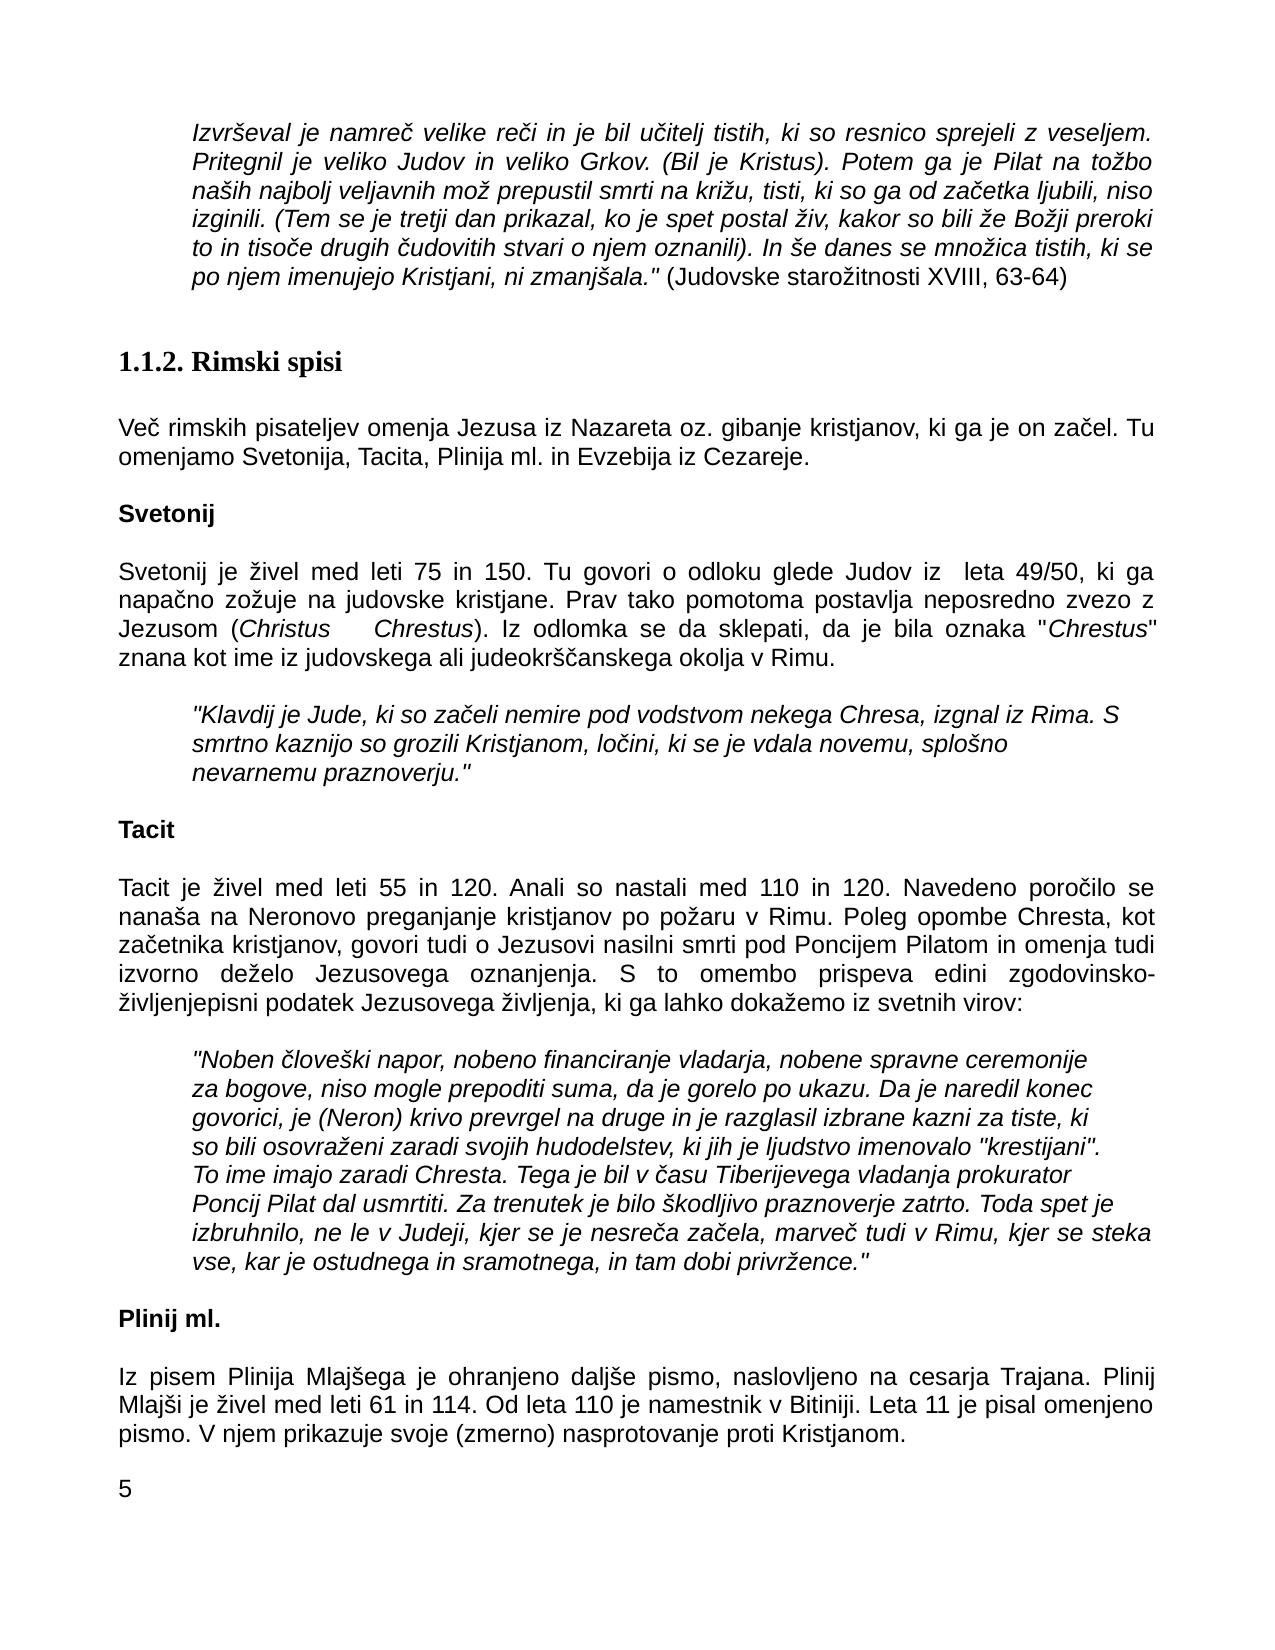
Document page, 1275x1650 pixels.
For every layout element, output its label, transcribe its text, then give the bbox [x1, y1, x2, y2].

text Svetonij je živel med leti 75 in 150. Tu govori o odloku glede Judov iz leta 49/50, ki ga napačno zožuje na judovske kristjane. Prav tako pomotoma postavlja neposredno zvezo z Jezusom (Christus  Chrestus). Iz odlomka se da sklepati, da je bila oznaka "Chrestus" znana kot ime iz judovskega ali judeokrščanskega okolja v Rimu. [118, 557, 1157, 672]
text Izvrševal je namreč velike reči in je bil učitelj tistih, ki so resnico sprejeli z veseljem. Pritegnil je veliko Judov in veliko Grkov. (Bil je Kristus). Potem ga je Pilat na tožbo naših najbolj veljavnih mož prepustil smrti na križu, tisti, ki so ga od začetka ljubili, niso izginili. (Tem se je tretji dan prikazal, ko je spet postal živ, kakor so bili že Božji preroki to in tisoče drugih čudovitih stvari o njem oznanili). In še danes se množica tistih, ki se po njem imenujejo Kristjani, ni zmanjšala." (Judovske starožitnosti XVIII, 63-64) [192, 118, 1157, 291]
text Tacit [118, 815, 1157, 844]
text Tacit je živel med leti 55 in 120. Anali so nastali med 110 in 120. Navedeno poročilo se nanaša na Neronovo preganjanje kristjanov po požaru v Rimu. Poleg opombe Chresta, kot začetnika kristjanov, govori tudi o Jezusovi nasilni smrti pod Poncijem Pilatom in omenja tudi izvorno deželo Jezusovega oznanjenja. S to omembo prispeva edini zgodovinsko-življenjepisni podatek Jezusovega življenja, ki ga lahko dokažemo iz svetnih virov: [118, 873, 1157, 1017]
text nevarnemu praznoverju." [118, 758, 1157, 787]
text Poncij Pilat dal usmrtiti. Za trenutek je bilo škodljivo praznoverje zatrto. Toda spet je [118, 1189, 1157, 1218]
text so bili osovraženi zaradi svojih hudodelstev, ki jih je ljudstvo imenovalo "krestijani". [118, 1132, 1157, 1160]
subtitle 1.1.2. Rimski spisi [118, 344, 1157, 378]
text Več rimskih pisateljev omenja Jezusa iz Nazareta oz. gibanje kristjanov, ki ga je on začel. Tu omenjamo Svetonija, Tacita, Plinija ml. in Evzebija iz Cezareje. [118, 413, 1157, 470]
text "Noben človeški napor, nobeno financiranje vladarja, nobene spravne ceremonije [118, 1045, 1157, 1074]
text Iz pisem Plinija Mlajšega je ohranjeno daljše pismo, naslovljeno na cesarja Trajana. Plinij Mlajši je živel med leti 61 in 114. Od leta 110 je namestnik v Bitiniji. Leta 11 je pisal omenjeno pismo. V njem prikazuje svoje (zmerno) nasprotovanje proti Kristjanom. [118, 1362, 1157, 1448]
text izbruhnilo, ne le v Judeji, kjer se je nesreča začela, marveč tudi v Rimu, kjer se steka vse, kar je ostudnega in sramotnega, in tam dobi privržence." [192, 1218, 1157, 1275]
text za bogove, niso mogle prepoditi suma, da je gorelo po ukazu. Da je naredil konec [118, 1074, 1157, 1103]
text "Klavdij je Jude, ki so začeli nemire pod vodstvom nekega Chresa, izgnal iz Rima. S [118, 700, 1157, 729]
text govorici, je (Neron) krivo prevrgel na druge in je razglasil izbrane kazni za tiste, ki [118, 1103, 1157, 1132]
text smrtno kaznijo so grozili Kristjanom, ločini, ki se je vdala novemu, splošno [118, 729, 1157, 758]
text Svetonij [118, 499, 1157, 528]
text Plinij ml. [118, 1304, 1157, 1333]
text To ime imajo zaradi Chresta. Tega je bil v času Tiberijevega vladanja prokurator [118, 1160, 1157, 1189]
